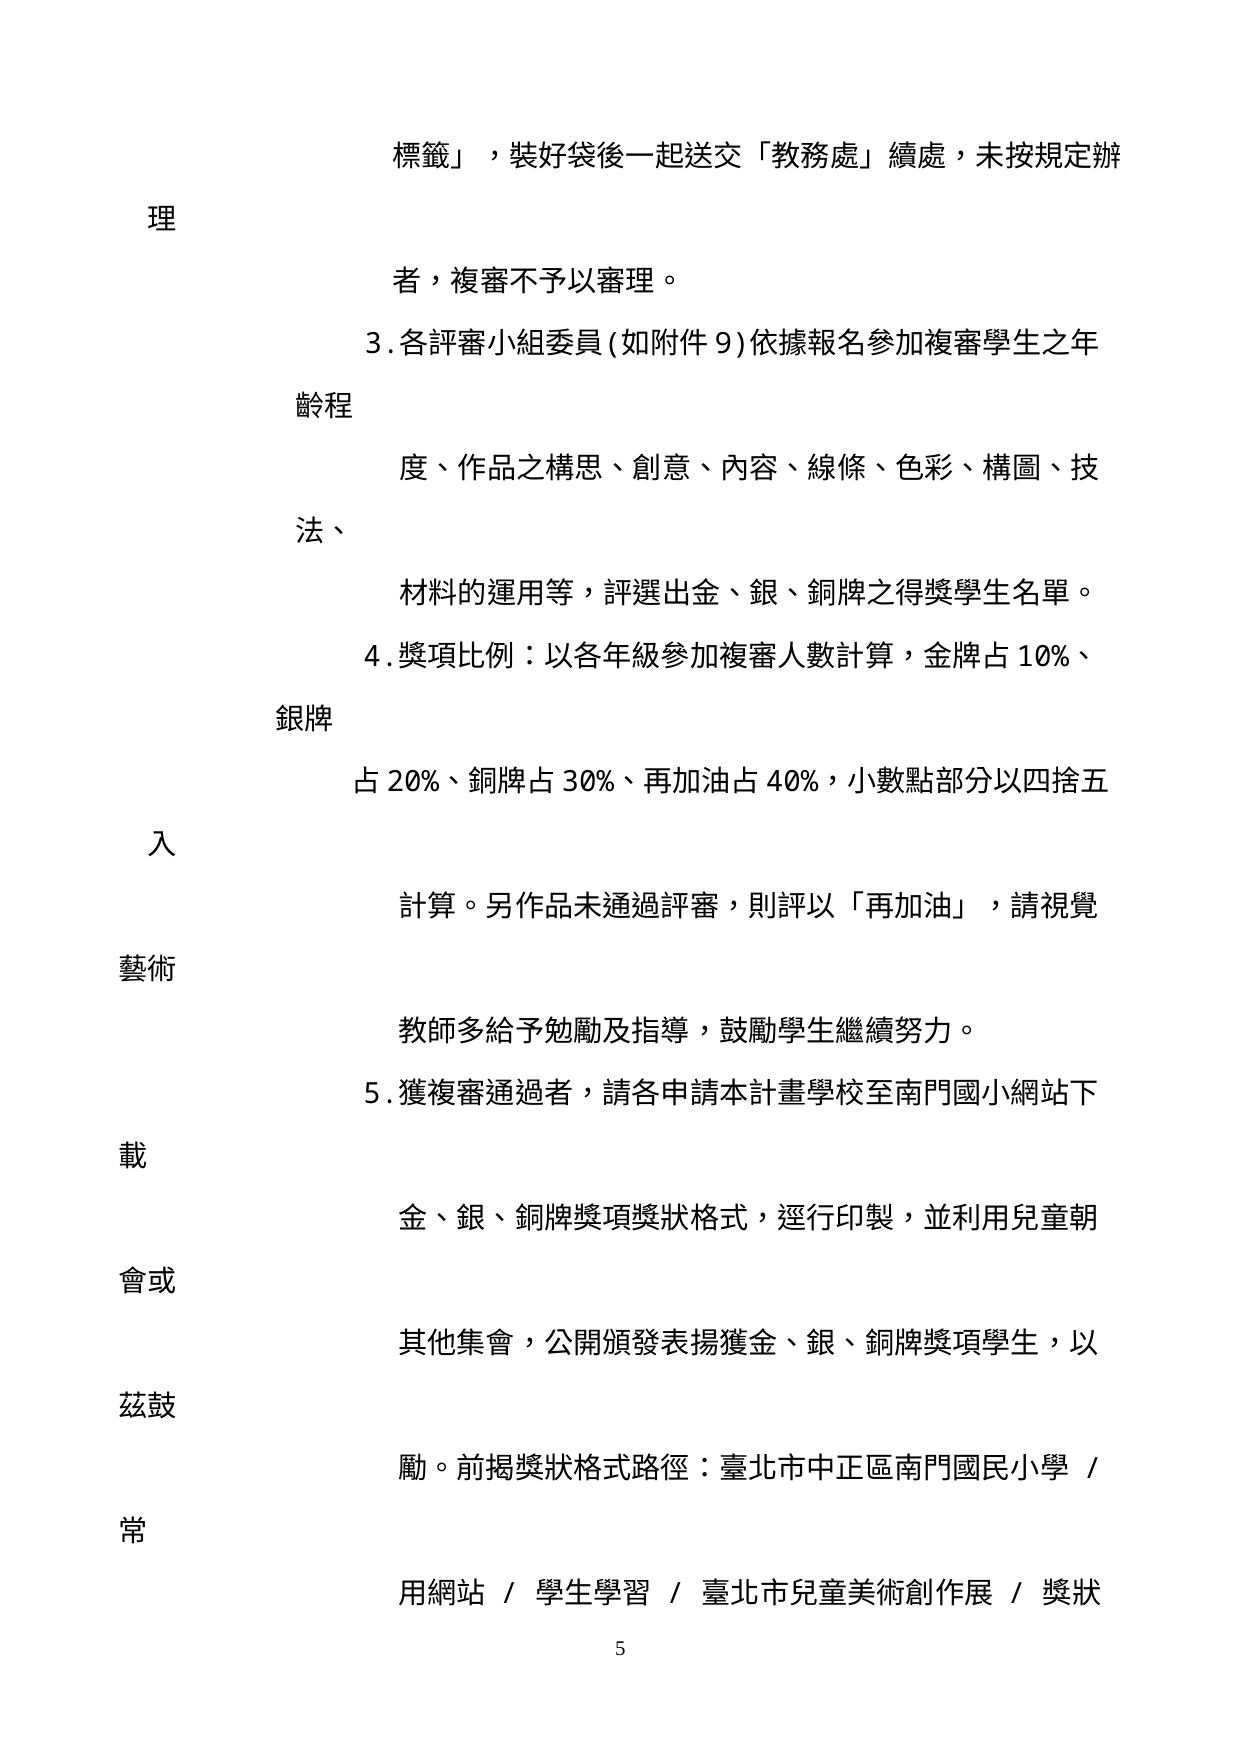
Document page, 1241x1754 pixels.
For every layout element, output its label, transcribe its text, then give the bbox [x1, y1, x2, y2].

text 度、作品之構思、創意、內容、線條、色彩、構圖、技法、 [119, 425, 1122, 550]
text 計算。另作品未通過評審，則評以「再加油」，請視覺藝術 [118, 862, 1122, 987]
text 者，複審不予以審理。 [147, 237, 1122, 300]
text 金、銀、銅牌獎項獎狀格式，逕行印製，並利用兒童朝會或 [118, 1175, 1122, 1300]
text 4.獎項比例：以各年級參加複審人數計算，金牌占10%、銀牌 [118, 612, 1122, 737]
text 教師多給予勉勵及指導，鼓勵學生繼續努力。 [118, 987, 1122, 1050]
text 勵。前揭獎狀格式路徑：臺北市中正區南門國民小學 / 常 [118, 1425, 1122, 1550]
text 材料的運用等，評選出金、銀、銅牌之得獎學生名單。 [119, 550, 1122, 612]
text 標籤」，裝好袋後一起送交「教務處」續處，未按規定辦理 [147, 112, 1122, 237]
text 用網站 / 學生學習 / 臺北市兒童美術創作展 / 獎狀 [118, 1550, 1122, 1612]
text 5.獲複審通過者，請各申請本計畫學校至南門國小網站下載 [118, 1050, 1122, 1175]
text 3.各評審小組委員(如附件9)依據報名參加複審學生之年齡程 [119, 300, 1122, 425]
text 其他集會，公開頒發表揚獲金、銀、銅牌獎項學生，以茲鼓 [118, 1300, 1122, 1425]
text 占20%、銅牌占30%、再加油占40%，小數點部分以四捨五入 [147, 737, 1122, 862]
